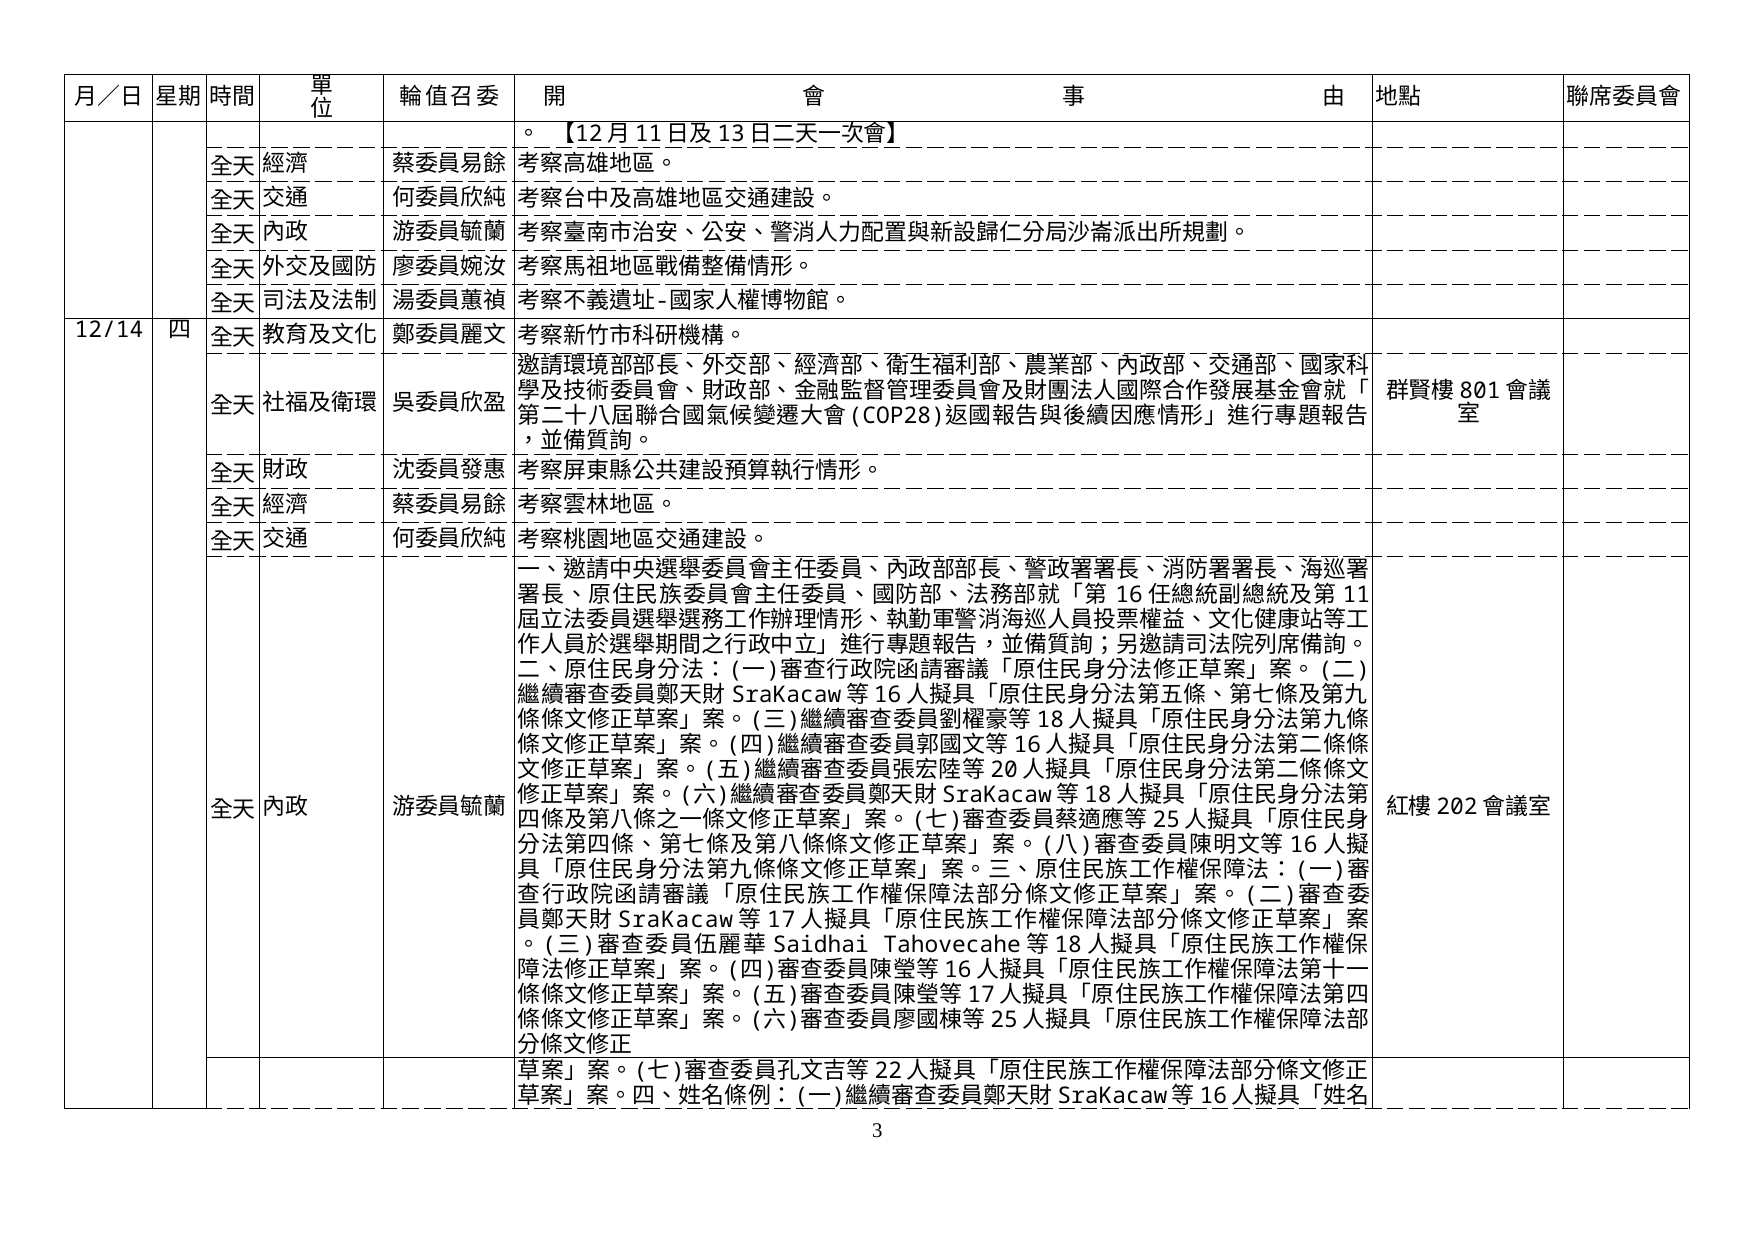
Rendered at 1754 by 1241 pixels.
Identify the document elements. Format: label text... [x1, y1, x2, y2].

table_cell 外交及國防 [260, 250, 383, 284]
table_cell 司法及法制 [260, 284, 383, 318]
table_cell 全天 [207, 147, 259, 181]
table_cell 考察臺南市治安、公安、警消人力配置與新設歸仁分局沙崙派出所規劃。 [515, 215, 1372, 249]
table_cell 何委員欣純 [384, 522, 514, 556]
table_cell 全天 [207, 522, 259, 556]
table_cell 紅樓202會議室 [1373, 556, 1563, 1057]
table_cell 12/14 [65, 319, 152, 1108]
table_cell [1564, 556, 1689, 1057]
table_cell [1373, 284, 1563, 318]
table_cell 蔡委員易餘 [384, 147, 514, 181]
table_cell 吳委員欣盈 [384, 353, 514, 453]
table_cell 全天 [207, 488, 259, 522]
table_cell 全天 [207, 250, 259, 284]
table_cell [1373, 488, 1563, 522]
table_cell 蔡委員易餘 [384, 488, 514, 522]
table_cell [384, 122, 514, 147]
table_cell [1564, 147, 1689, 181]
table_cell 湯委員蕙禎 [384, 284, 514, 318]
table_cell 沈委員發惠 [384, 454, 514, 488]
table_cell 全天 [207, 215, 259, 249]
table_cell [65, 122, 152, 318]
table_header 聯席委員會 [1564, 75, 1689, 121]
table_cell 內政 [260, 556, 383, 1057]
table_cell 考察馬祖地區戰備整備情形。 [515, 250, 1372, 284]
table_cell [1564, 454, 1689, 488]
table_cell 草案」案。(七)審查委員孔文吉等22人擬具「原住民族工作權保障法部分條文修正草案」案。四、姓名條例：(一)繼續審查委員鄭天財SraKacaw等16人擬具「姓名 [515, 1058, 1372, 1108]
table_cell [153, 122, 206, 318]
table_cell 考察屏東縣公共建設預算執行情形。 [515, 454, 1372, 488]
table_cell 鄭委員麗文 [384, 319, 514, 352]
table_cell [1564, 284, 1689, 318]
table_header 地點 [1373, 75, 1563, 121]
table_cell [260, 122, 383, 147]
table_cell 內政 [260, 215, 383, 249]
table_cell [1373, 122, 1563, 147]
table_cell 教育及文化 [260, 319, 383, 352]
table_cell 全天 [207, 181, 259, 215]
table_cell [207, 1058, 259, 1108]
table_cell [1564, 488, 1689, 522]
table_cell [1373, 215, 1563, 249]
table_cell [1564, 353, 1689, 453]
table_header 月／日 [65, 75, 152, 121]
table_cell [1373, 319, 1563, 352]
table_cell [207, 122, 259, 147]
table_cell [1373, 250, 1563, 284]
table_cell [1373, 1058, 1563, 1108]
table_cell 考察高雄地區。 [515, 147, 1372, 181]
table_cell [1564, 1058, 1689, 1108]
table_cell 交通 [260, 522, 383, 556]
table_cell 全天 [207, 353, 259, 453]
table_cell 。 【12月11日及13日二天一次會】 [515, 122, 1372, 147]
table_header 星期 [153, 75, 206, 121]
table_cell 廖委員婉汝 [384, 250, 514, 284]
table_cell [1564, 319, 1689, 352]
table_cell [1564, 215, 1689, 249]
table_cell 全天 [207, 284, 259, 318]
table_cell [1564, 181, 1689, 215]
table_cell 財政 [260, 454, 383, 488]
table_cell 考察新竹市科研機構。 [515, 319, 1372, 352]
table_cell 全天 [207, 319, 259, 352]
table_cell [1373, 147, 1563, 181]
table_cell [1373, 181, 1563, 215]
table_cell [1373, 522, 1563, 556]
table_cell 邀請環境部部長、外交部、經濟部、衛生福利部、農業部、內政部、交通部、國家科學及技術委員會、財政部、金融監督管理委員會及財團法人國際合作發展基金會就「第二十八屆聯合國氣候變遷大會(COP28)返國報告與後續因應情形」進行專題報告，並備質詢。 [515, 353, 1372, 453]
table_cell 考察桃園地區交通建設。 [515, 522, 1372, 556]
table_header 單 位 [260, 75, 383, 121]
table_cell 四 [153, 319, 206, 1108]
table_cell 游委員毓蘭 [384, 215, 514, 249]
table_cell 全天 [207, 556, 259, 1057]
table_cell 全天 [207, 454, 259, 488]
table_cell 考察台中及高雄地區交通建設。 [515, 181, 1372, 215]
table_header 輪值召委 [384, 75, 514, 121]
table_cell 交通 [260, 181, 383, 215]
table_cell 經濟 [260, 147, 383, 181]
table_cell 考察不義遺址-國家人權博物館。 [515, 284, 1372, 318]
table_cell 游委員毓蘭 [384, 556, 514, 1057]
table_cell [260, 1058, 383, 1108]
table_cell [384, 1058, 514, 1108]
table_cell 何委員欣純 [384, 181, 514, 215]
table_header 時間 [207, 75, 259, 121]
table_cell [1564, 522, 1689, 556]
table_cell 群賢樓801會議室 [1373, 353, 1563, 453]
table_cell [1564, 122, 1689, 147]
table_cell 一、邀請中央選舉委員會主任委員、內政部部長、警政署署長、消防署署長、海巡署署長、原住民族委員會主任委員、國防部、法務部就「第16任總統副總統及第11屆立法委員選舉選務工作辦理情形、執勤軍警消海巡人員投票權益、文化健康站等工作人員於選舉期間之行政中立」進行專題報告，並備質詢；另邀請司法院列席備詢。二、原住民身分法：(一)審查行政院函請審議「原住民身分法修正草案」案。(二)繼續審查委員鄭天財SraKacaw等16人擬具「原住民身分法第五條、第七條及第九條條文修正草案」案。(三)繼續審查委員劉櫂豪等18人擬具「原住民身分法第九條條文修正草案」案。(四)繼續審查委員郭國文等16人擬具「原住民身分法第二條條文修正草案」案。(五)繼續審查委員張宏陸等20人擬具「原住民身分法第二條條文修正草案」案。(六)繼續審查委員鄭天財SraKacaw等18人擬具「原住民身分法第四條及第八條之一條文修正草案」案。(七)審查委員蔡適應等25人擬具「原住民身分法第四條、第七條及第八條條文修正草案」案。(八)審查委員陳明文等16人擬具「原住民身分法第九條條文修正草案」案。三、原住民族工作權保障法：(一)審查行政院函請審議「原住民族工作權保障法部分條文修正草案」案。(二)審查委員鄭天財SraKacaw等17人擬具「原住民族工作權保障法部分條文修正草案」案。(三)審查委員伍麗華Saidhai Tahovecahe等18人擬具「原住民族工作權保障法修正草案」案。(四)審查委員陳瑩等16人擬具「原住民族工作權保障法第十一條條文修正草案」案。(五)審查委員陳瑩等17人擬具「原住民族工作權保障法第四條條文修正草案」案。(六)審查委員廖國棟等25人擬具「原住民族工作權保障法部分條文修正 [515, 556, 1372, 1057]
table_cell [1373, 454, 1563, 488]
table_header 開會事由 [515, 75, 1372, 121]
table_cell 考察雲林地區。 [515, 488, 1372, 522]
table_cell [1564, 250, 1689, 284]
table_cell 經濟 [260, 488, 383, 522]
table_cell 社福及衛環 [260, 353, 383, 453]
